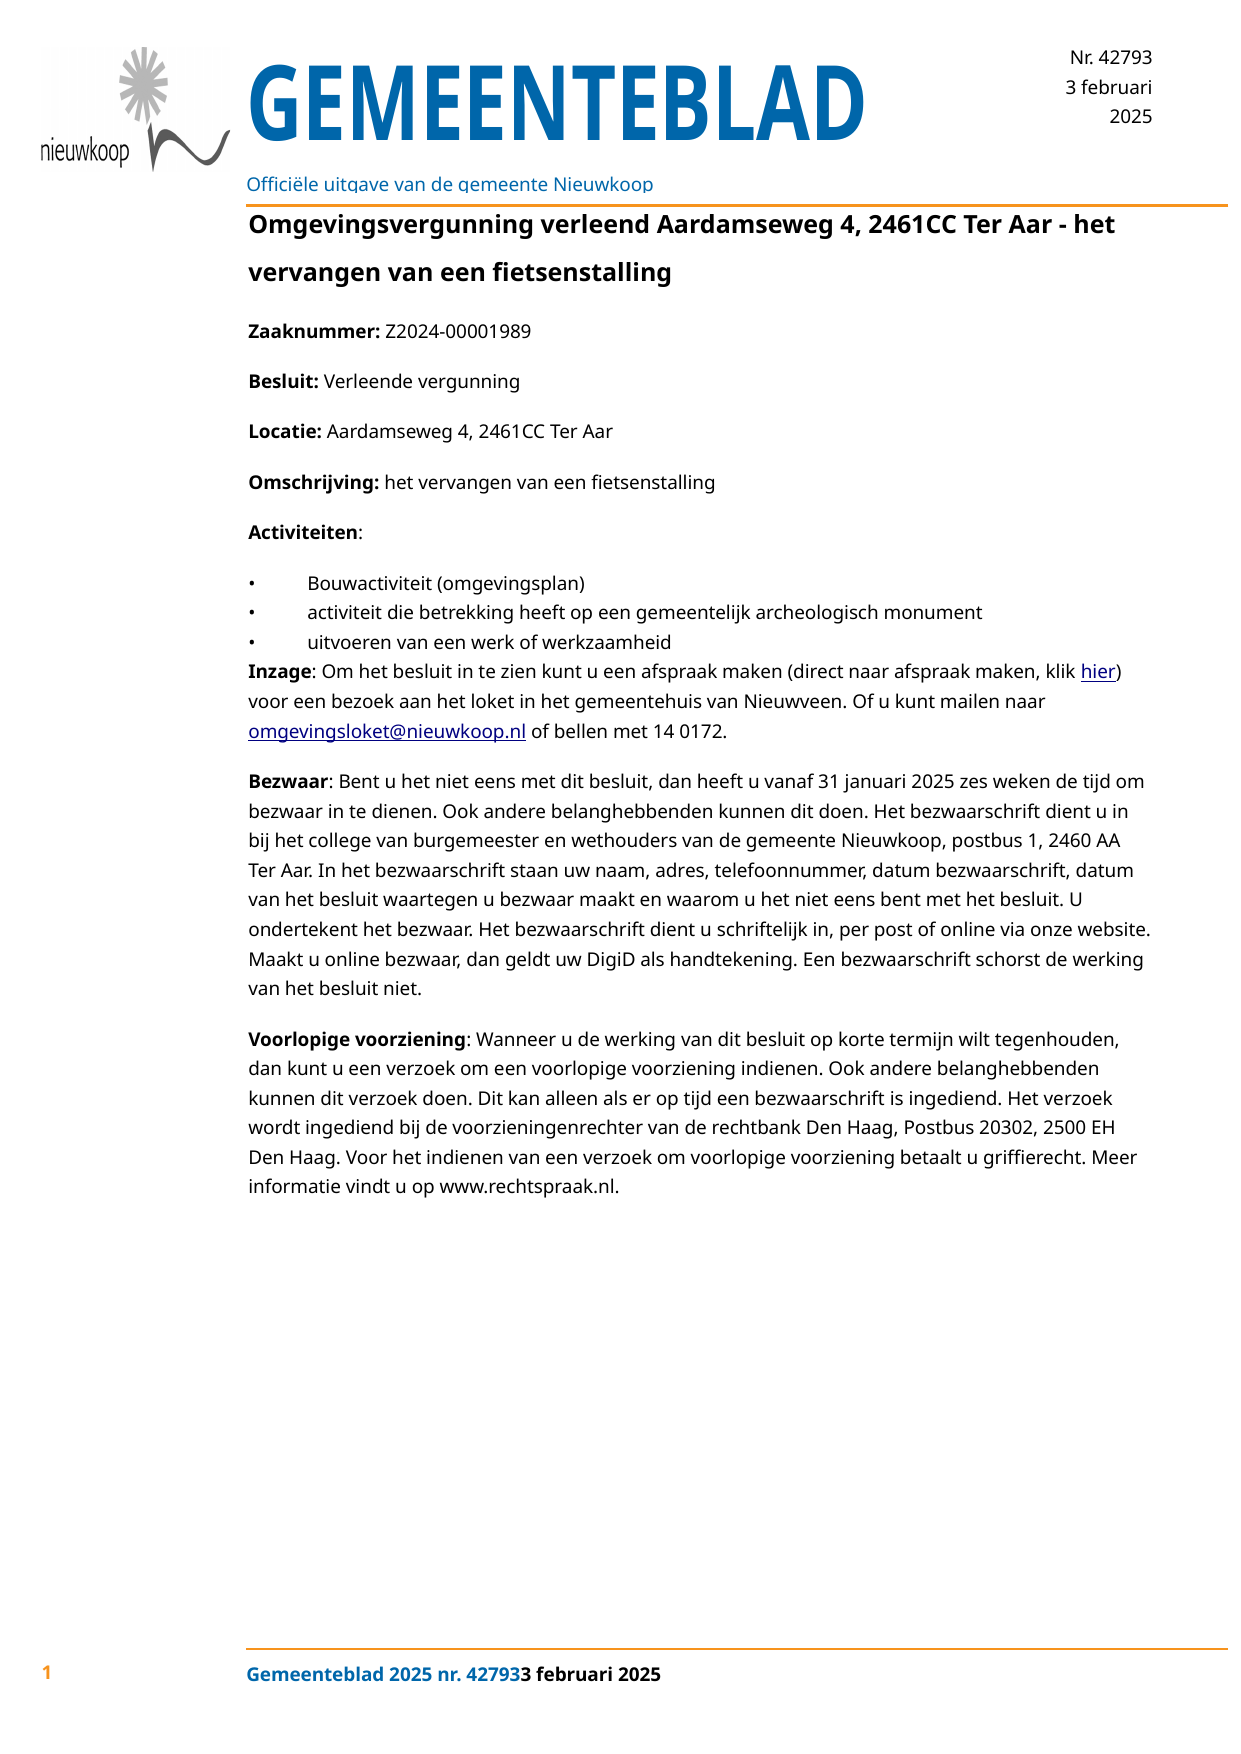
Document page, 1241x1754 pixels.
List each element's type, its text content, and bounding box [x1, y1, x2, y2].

text Activiteiten: [248, 519, 1152, 545]
text Besluit: Verleende vergunning [248, 368, 1152, 394]
text Zaaknummer: Z2024-00001989 [248, 318, 1152, 344]
text Locatie: Aardamseweg 4, 2461CC Ter Aar [248, 419, 1152, 444]
list Bouwactiviteit (omgevingsplan) [248, 570, 1152, 596]
picture [41, 47, 231, 172]
list activiteit die betrekking heeft op een gemeentelijk archeologisch monument [248, 599, 1152, 625]
text Voorlopige voorziening: Wanneer u de werking van dit besluit op korte termijn wilt tegenhouden, dan kunt u een verzoek om een voorlopige voorziening indienen. Ook andere belanghebbenden kunnen dit verzoek doen. Dit kan alleen als er op tijd een bezwaarschrift is ingediend. Het verzoek wordt ingediend bij de voorzieningenrechter van de rechtbank Den Haag, Postbus 20302, 2500 EH Den Haag. Voor het indienen van een verzoek om voorlopige voorziening betaalt u griffierecht. Meer informatie vindt u op www.rechtspraak.nl. [248, 1026, 1152, 1199]
text Omgevingsvergunning verleend Aardamseweg 4, 2461CC Ter Aar - het vervangen van een fietsenstalling [248, 207, 1152, 288]
text Omschrijving: het vervangen van een fietsenstalling [248, 469, 1152, 495]
text Inzage: Om het besluit in te zien kunt u een afspraak maken (direct naar afspraak maken, klik hier) voor een bezoek aan het loket in het gemeentehuis van Nieuwveen. Of u kunt mailen naar omgevingsloket@nieuwkoop.nl of bellen met 14 0172. [248, 659, 1152, 744]
text Bezwaar: Bent u het niet eens met dit besluit, dan heeft u vanaf 31 januari 2025 zes weken de tijd om bezwaar in te dienen. Ook andere belanghebbenden kunnen dit doen. Het bezwaarschrift dient u in bij het college van burgemeester en wethouders van de gemeente Nieuwkoop, postbus 1, 2460 AA Ter Aar. In het bezwaarschrift staan uw naam, adres, telefoonnummer, datum bezwaarschrift, datum van het besluit waartegen u bezwaar maakt en waarom u het niet eens bent met het besluit. U ondertekent het bezwaar. Het bezwaarschrift dient u schriftelijk in, per post of online via onze website. Maakt u online bezwaar, dan geldt uw DigiD als handtekening. Een bezwaarschrift schorst de werking van het besluit niet. [248, 768, 1152, 1001]
list uitvoeren van een werk of werkzaamheid [248, 629, 1152, 655]
